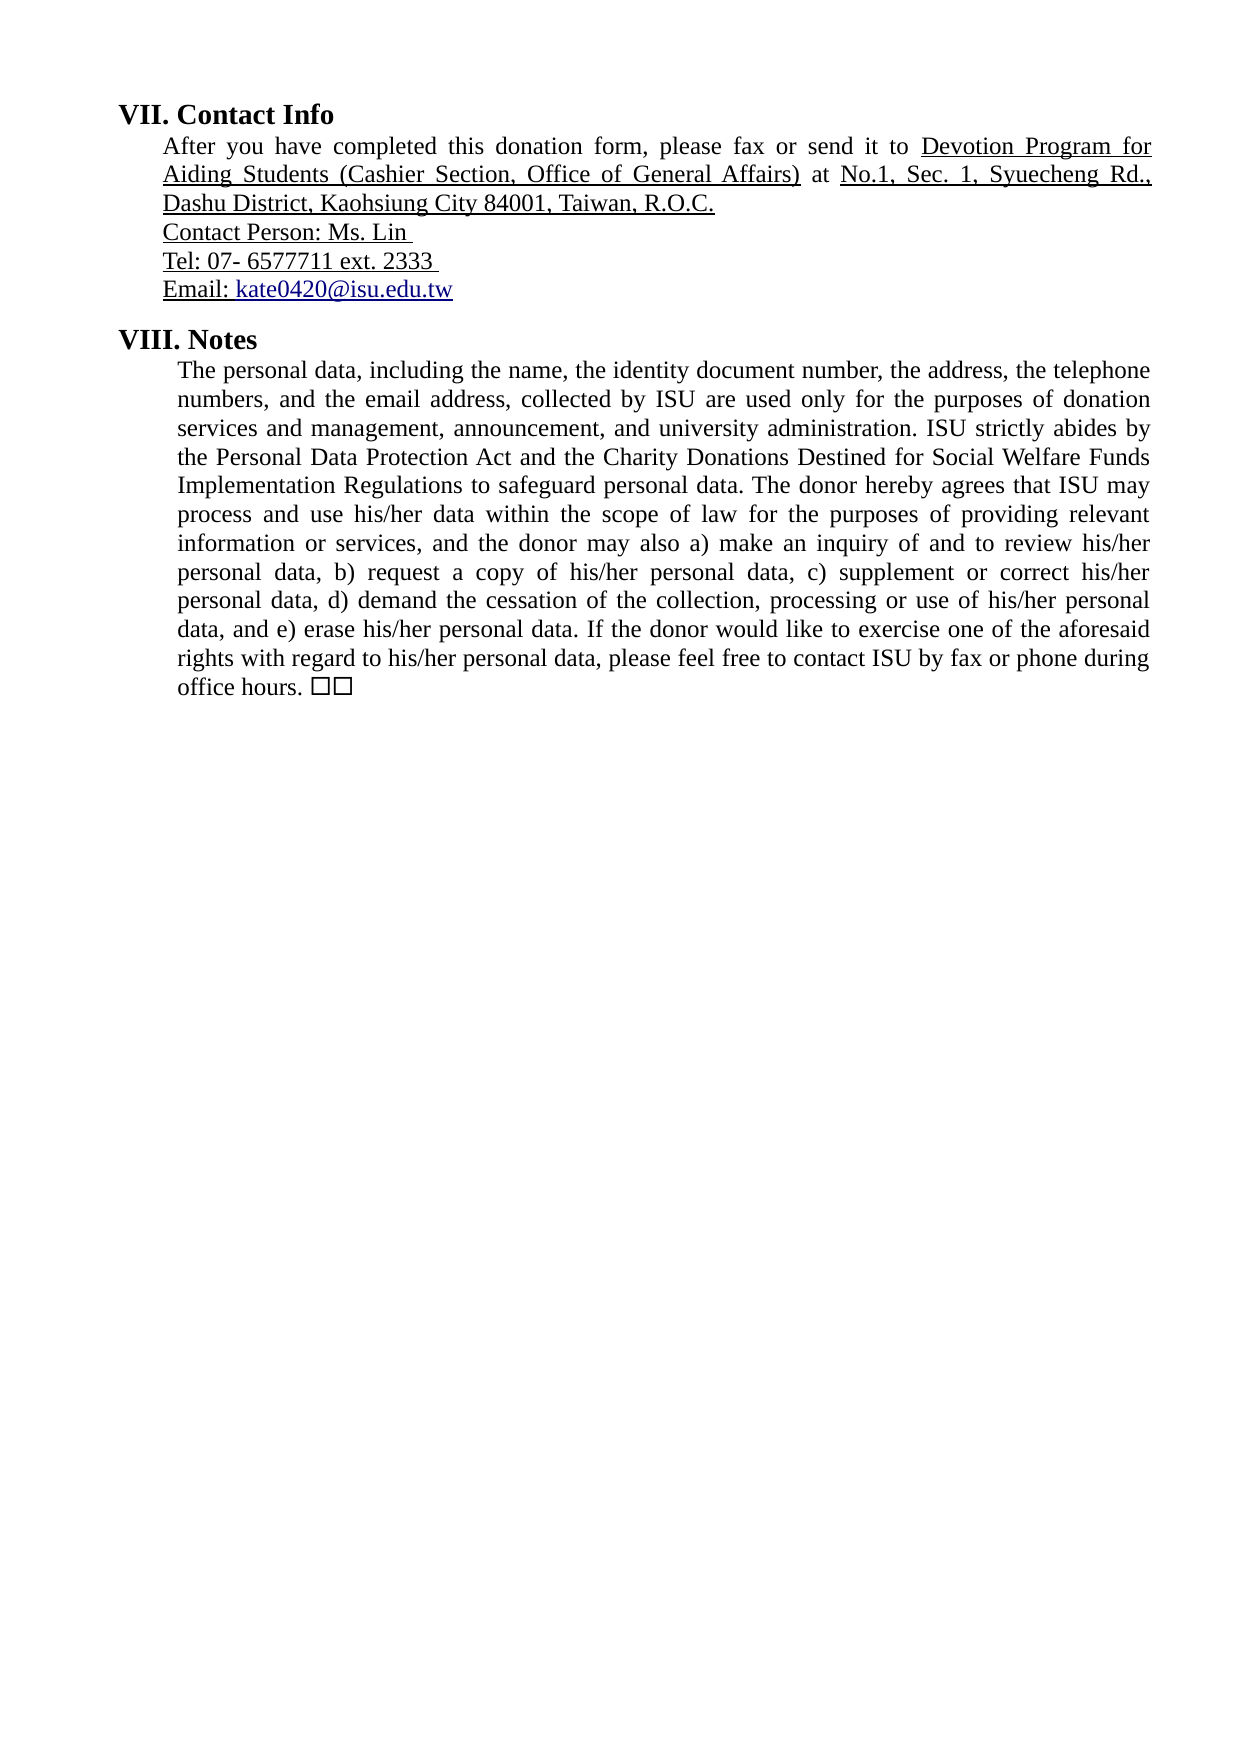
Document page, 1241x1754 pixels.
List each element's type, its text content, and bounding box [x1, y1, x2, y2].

text Email: kate0420@isu.edu.tw [162, 274, 1152, 303]
text VIII. Notes [118, 322, 1152, 356]
text Contact Person: Ms. Lin [162, 217, 1152, 246]
text Tel: 07- 6577711 ext. 2333 [162, 246, 1152, 274]
text After you have completed this donation form, please fax or send it to Devotion Program for Aiding Students (Cashier Section, Office of General Affairs) at No.1, Sec. 1, Syuecheng Rd., Dashu District, Kaohsiung City 84001, Taiwan, R.O.C. [162, 131, 1152, 217]
text The personal data, including the name, the identity document number, the address, the telephone numbers, and the email address, collected by ISU are used only for the purposes of donation services and management, announcement, and university administration. ISU strictly abides by the Personal Data Protection Act and the Charity Donations Destined for Social Welfare Funds Implementation Regulations to safeguard personal data. The donor hereby agrees that ISU may process and use his/her data within the scope of law for the purposes of providing relevant information or services, and the donor may also a) make an inquiry of and to review his/her personal data, b) request a copy of his/her personal data, c) supplement or correct his/her personal data, d) demand the cessation of the collection, processing or use of his/her personal data, and e) erase his/her personal data. If the donor would like to exercise one of the aforesaid rights with regard to his/her personal data, please feel free to contact ISU by fax or phone during office hours. ££ [177, 356, 1152, 701]
text VII. Contact Info [118, 97, 1152, 131]
